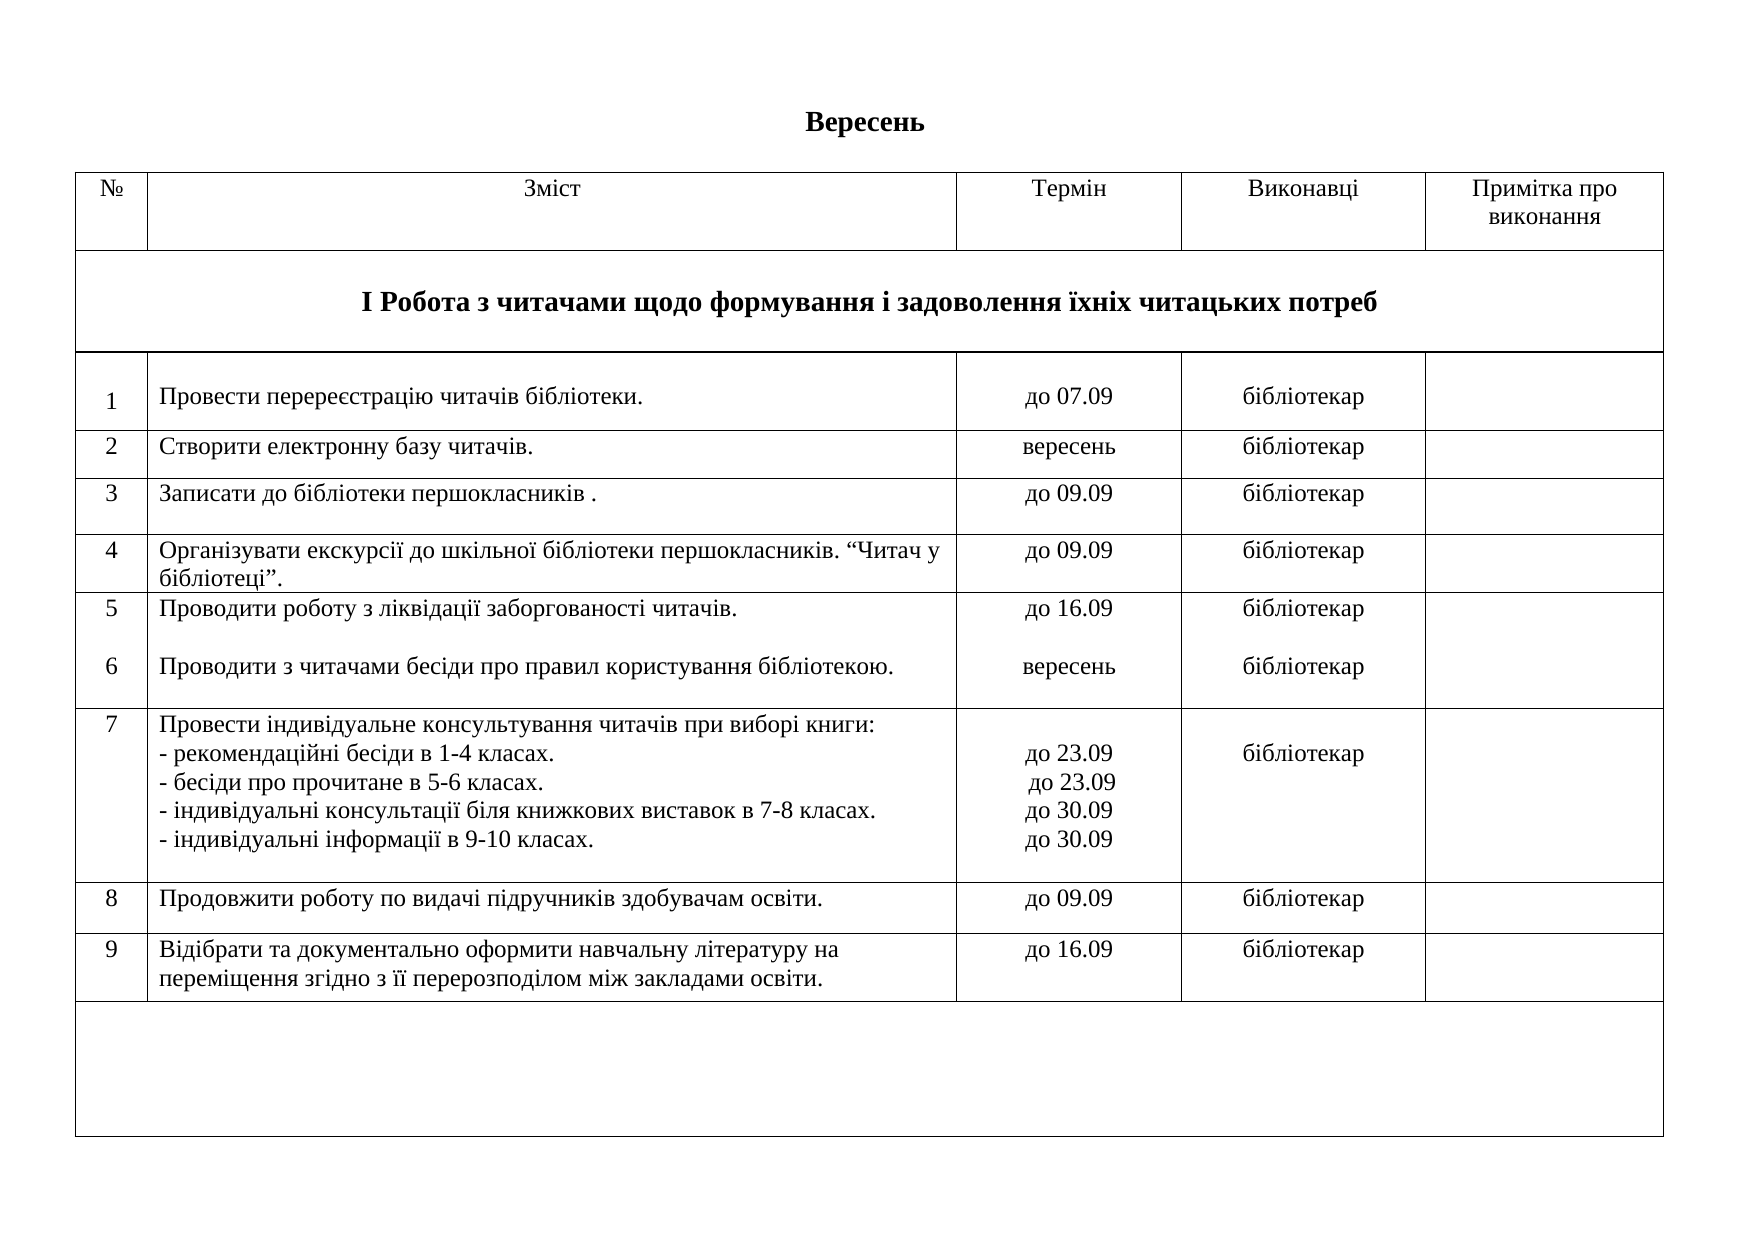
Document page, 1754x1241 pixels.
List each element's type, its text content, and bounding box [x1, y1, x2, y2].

table_cell [1426, 353, 1663, 430]
table_cell [1426, 709, 1663, 882]
table_cell 5 6 [76, 593, 147, 708]
table_header Зміст [148, 173, 956, 250]
table_cell 9 [76, 934, 147, 1001]
table_cell до 07.09 [957, 353, 1181, 430]
table_cell бібліотекар [1182, 431, 1425, 477]
table_cell до 23.09 до 23.09 до 30.09 до 30.09 [957, 709, 1181, 882]
table_cell [1426, 535, 1663, 592]
table_cell [1426, 883, 1663, 933]
table_cell 2 [76, 431, 147, 477]
table_header № [76, 173, 147, 250]
table_cell Провести індивідуальне консультування читачів при виборі книги: - рекомендаційні бесіди в 1-4 класах. - бесіди про прочитане в 5-6 класах. - індивідуальні консультації біля книжкових виставок в 7-8 класах. - індивідуальні інформації в 9-10 класах. [148, 709, 956, 882]
table_cell бібліотекар [1182, 934, 1425, 1001]
table_cell [1426, 479, 1663, 534]
table_cell до 09.09 [957, 535, 1181, 592]
table_header Примітка про виконання [1426, 173, 1663, 250]
table_cell 4 [76, 535, 147, 592]
table_cell до 16.09 [957, 934, 1181, 1001]
table_cell 1 [76, 353, 147, 430]
table_cell 3 [76, 479, 147, 534]
table_cell Організувати екскурсії до шкільної бібліотеки першокласників. “Читач у бібліотеці”. [148, 535, 956, 592]
table_cell бібліотекар [1182, 479, 1425, 534]
table_cell Записати до бібліотеки першокласників . [148, 479, 956, 534]
table_cell бібліотекар [1182, 535, 1425, 592]
table_cell до 16.09 вересень [957, 593, 1181, 708]
table_cell Продовжити роботу по видачі підручників здобувачам освіти. [148, 883, 956, 933]
table_cell до 09.09 [957, 479, 1181, 534]
table_cell Провести перереєстрацію читачів бібліотеки. [148, 353, 956, 430]
table_cell бібліотекар [1182, 709, 1425, 882]
table_cell [1426, 431, 1663, 477]
table_header Виконавці [1182, 173, 1425, 250]
table_cell бібліотекар [1182, 353, 1425, 430]
table_cell 7 [76, 709, 147, 882]
table_header Термін [957, 173, 1181, 250]
table_cell [76, 1002, 1663, 1136]
table_cell [1426, 934, 1663, 1001]
text Вересень [94, 104, 1636, 138]
table_cell Створити електронну базу читачів. [148, 431, 956, 477]
table_cell Проводити роботу з ліквідації заборгованості читачів. Проводити з читачами бесіди про правил користування бібліотекою. [148, 593, 956, 708]
table_cell I Робота з читачами щодо формування і задоволення їхніх читацьких потреб [76, 251, 1663, 351]
table_cell [1426, 593, 1663, 708]
table_cell Відібрати та документально оформити навчальну літературу на переміщення згідно з її перерозподілом між закладами освіти. [148, 934, 956, 1001]
table_cell бібліотекар бібліотекар [1182, 593, 1425, 708]
table_cell 8 [76, 883, 147, 933]
table_cell бібліотекар [1182, 883, 1425, 933]
table_cell до 09.09 [957, 883, 1181, 933]
table_cell вересень [957, 431, 1181, 477]
